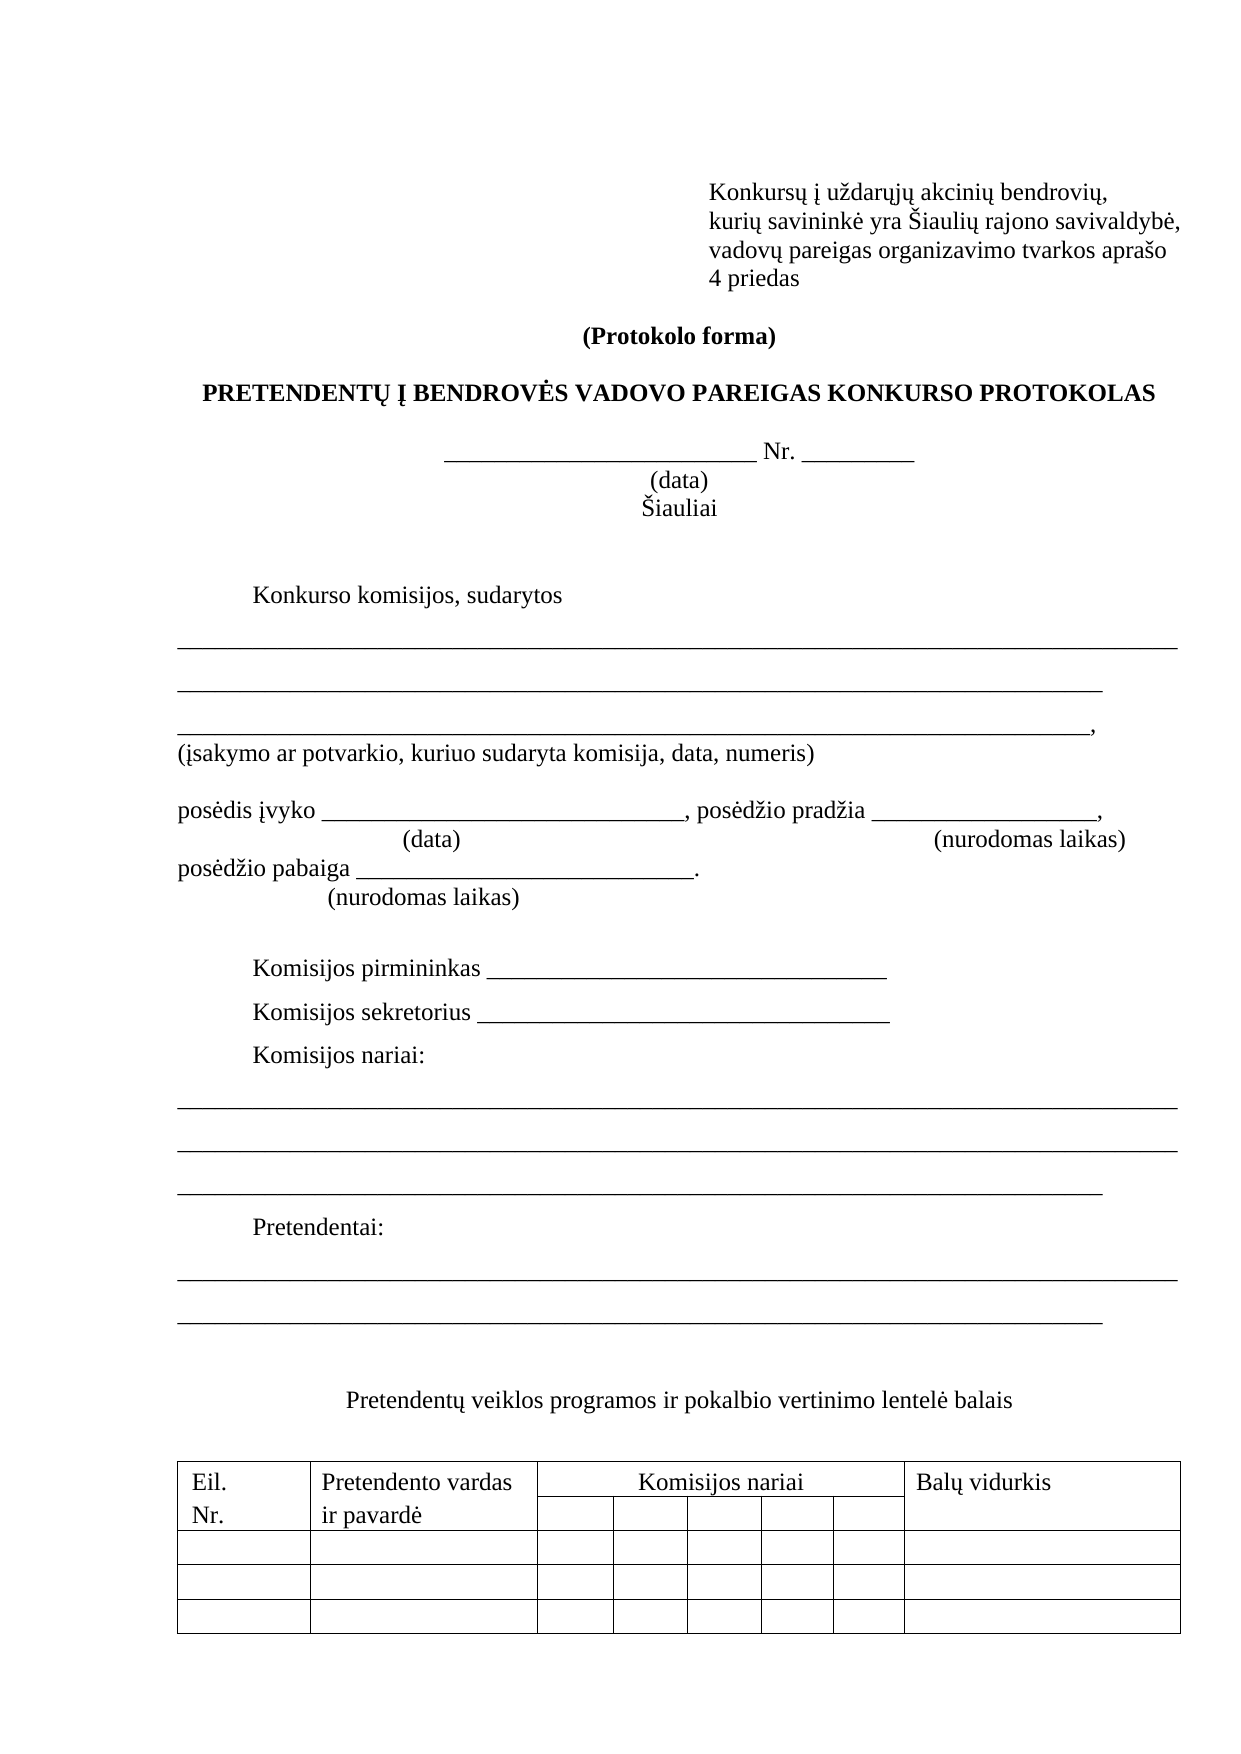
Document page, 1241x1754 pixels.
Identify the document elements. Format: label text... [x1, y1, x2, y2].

text (Protokolo forma) [177, 321, 1181, 350]
table_cell [688, 1600, 761, 1633]
text vadovų pareigas organizavimo tvarkos aprašo [177, 235, 1181, 263]
text _________________________________________________________________________, [177, 709, 1181, 738]
text PRETENDENTŲ Į BENDROVĖS VADOVO PAREIGAS KONKURSO PROTOKOLAS [177, 378, 1181, 407]
text 4 priedas [177, 263, 1181, 292]
table_cell [905, 1600, 1180, 1633]
table_cell [834, 1497, 904, 1530]
text (data) [177, 465, 1181, 493]
table_cell [178, 1565, 310, 1599]
table_cell [905, 1565, 1180, 1599]
table_cell [762, 1531, 833, 1564]
text (įsakymo ar potvarkio, kuriuo sudaryta komisija, data, numeris) [177, 738, 1181, 767]
text Konkurso komisijos, sudarytos ________________________________________________________________________________ [177, 580, 1181, 652]
table_cell [688, 1497, 761, 1530]
table_cell [538, 1531, 613, 1564]
text ________________________________________________________________________________ [177, 1126, 1181, 1155]
text _________________________ Nr. _________ [177, 436, 1181, 465]
text __________________________________________________________________________ [177, 1169, 1181, 1198]
table_cell [178, 1531, 310, 1564]
text (data) (nurodomas laikas) [177, 824, 1181, 853]
table_cell [834, 1531, 904, 1564]
table_cell [311, 1565, 537, 1599]
text ________________________________________________________________________________ [177, 1255, 1181, 1284]
text Komisijos sekretorius _________________________________ [177, 997, 1181, 1025]
table_cell [538, 1497, 613, 1530]
text Šiauliai [177, 493, 1181, 522]
table_cell [178, 1600, 310, 1633]
table_cell [538, 1565, 613, 1599]
text Komisijos nariai: ________________________________________________________________________________ [177, 1040, 1181, 1112]
table_cell [614, 1565, 687, 1599]
table_cell [834, 1565, 904, 1599]
text Komisijos pirmininkas ________________________________ [177, 953, 1181, 982]
table_cell [762, 1600, 833, 1633]
table_cell [762, 1497, 833, 1530]
table_cell [538, 1600, 613, 1633]
text (nurodomas laikas) [177, 882, 1181, 910]
text posėdžio pabaiga ___________________________. [177, 853, 1181, 882]
text Konkursų į uždarųjų akcinių bendrovių, [177, 177, 1181, 206]
table_cell [614, 1531, 687, 1564]
table_cell [688, 1531, 761, 1564]
table_cell [311, 1600, 537, 1633]
table_cell [311, 1531, 537, 1564]
table_cell [762, 1565, 833, 1599]
table_header Komisijos nariai [538, 1462, 904, 1496]
text Pretendentų veiklos programos ir pokalbio vertinimo lentelė balais [177, 1385, 1181, 1413]
table_cell [688, 1565, 761, 1599]
text __________________________________________________________________________ [177, 666, 1181, 695]
table_cell [614, 1497, 687, 1530]
text __________________________________________________________________________ [177, 1298, 1181, 1327]
table_cell [834, 1600, 904, 1633]
table_header Pretendento vardas ir pavardė [311, 1462, 537, 1530]
table_header Balų vidurkis [905, 1462, 1180, 1530]
table_header Eil. Nr. [178, 1462, 310, 1530]
text kurių savininkė yra Šiaulių rajono savivaldybė, [177, 206, 1181, 235]
table_cell [614, 1600, 687, 1633]
text Pretendentai: [177, 1212, 1181, 1241]
text posėdis įvyko _____________________________, posėdžio pradžia __________________, [177, 795, 1181, 824]
table_cell [905, 1531, 1180, 1564]
